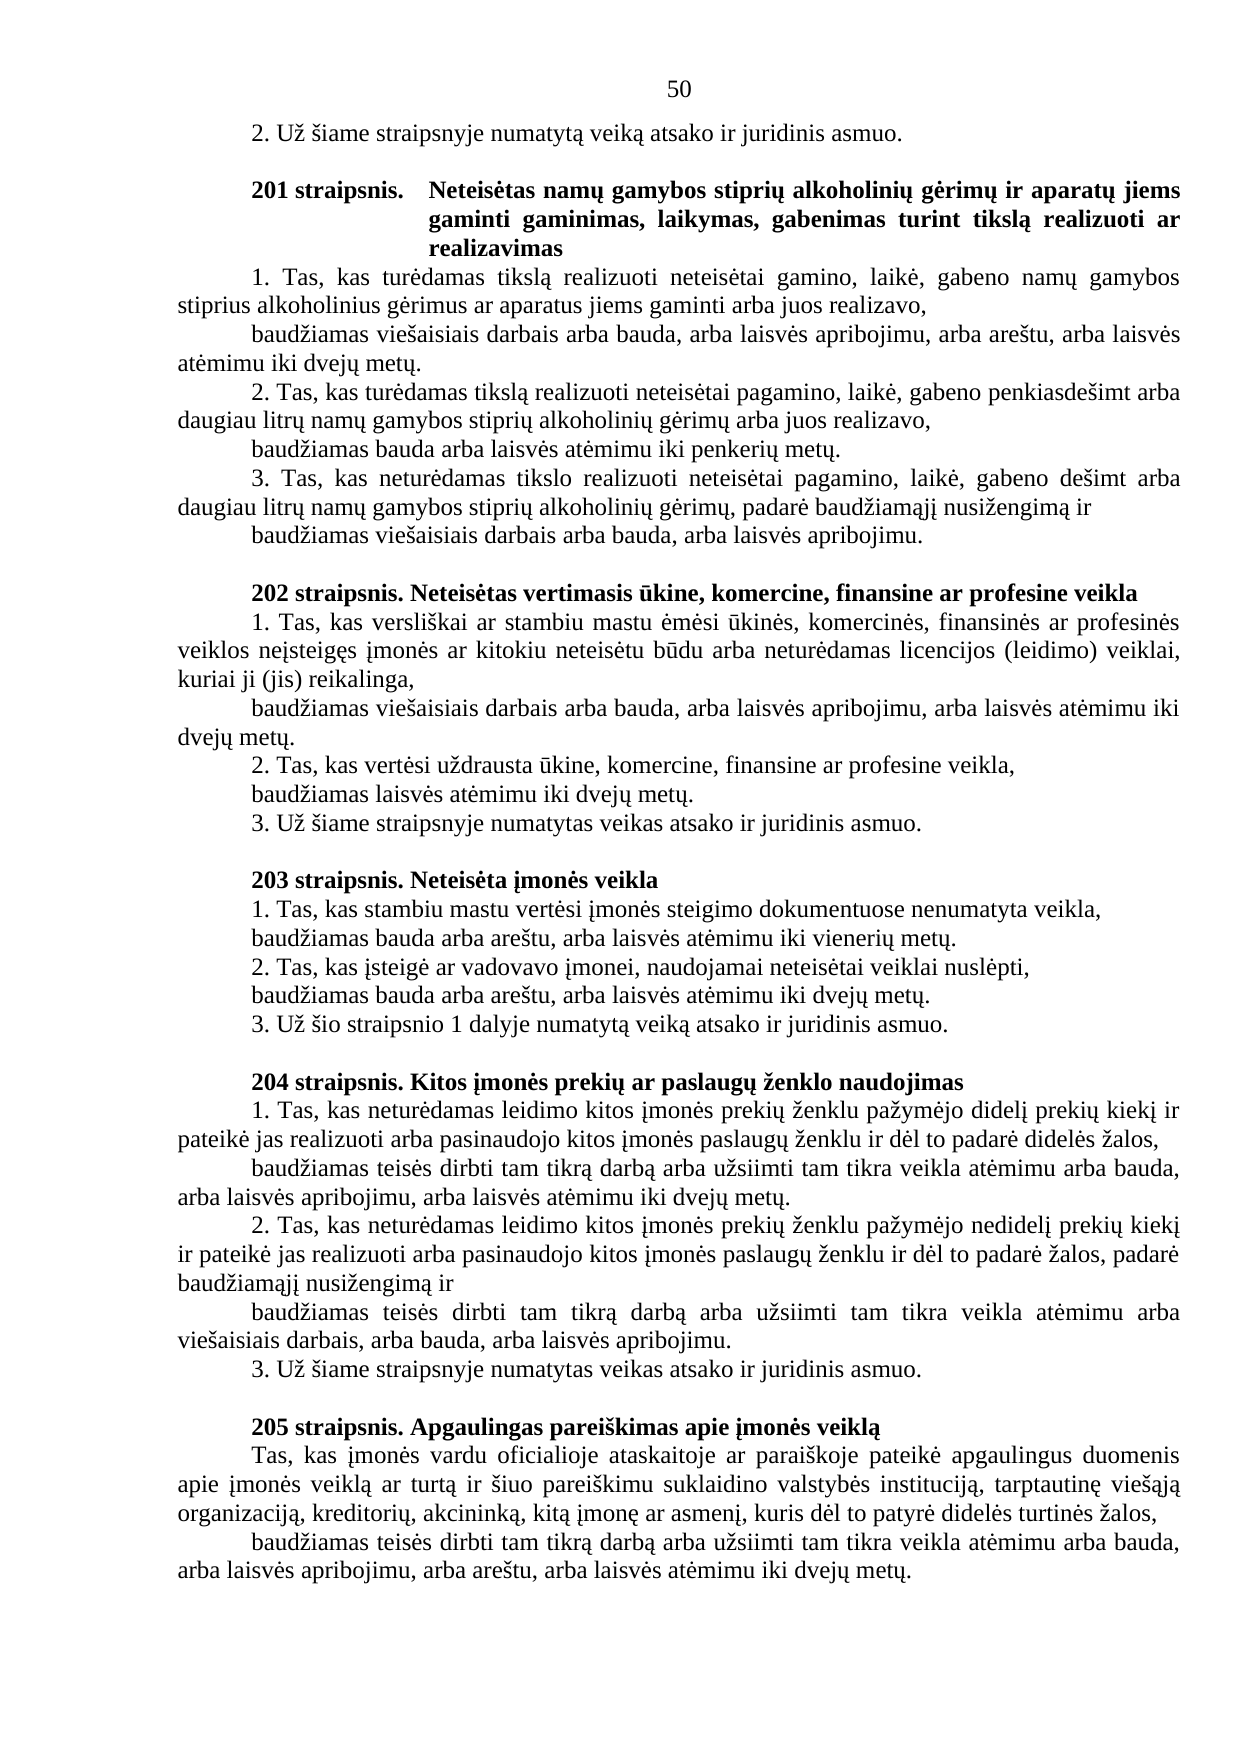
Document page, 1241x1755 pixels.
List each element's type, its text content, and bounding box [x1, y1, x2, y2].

text baudžiamas laisvės atėmimu iki dvejų metų. [177, 779, 1181, 808]
text 2. Tas, kas neturėdamas leidimo kitos įmonės prekių ženklu pažymėjo nedidelį prekių kiekį ir pateikė jas realizuoti arba pasinaudojo kitos įmonės paslaugų ženklu ir dėl to padarė žalos, padarė baudžiamąjį nusižengimą ir [177, 1211, 1181, 1297]
text 204 straipsnis. Kitos įmonės prekių ar paslaugų ženklo naudojimas [177, 1067, 1181, 1096]
text 2. Už šiame straipsnyje numatytą veiką atsako ir juridinis asmuo. [177, 118, 1181, 147]
text 203 straipsnis. Neteisėta įmonės veikla [177, 866, 1181, 894]
text 1. Tas, kas stambiu mastu vertėsi įmonės steigimo dokumentuose nenumatyta veikla, [177, 894, 1181, 923]
text Tas, kas įmonės vardu oficialioje ataskaitoje ar paraiškoje pateikė apgaulingus duomenis apie įmonės veiklą ar turtą ir šiuo pareiškimu suklaidino valstybės instituciją, tarptautinę viešąją organizaciją, kreditorių, akcininką, kitą įmonę ar asmenį, kuris dėl to patyrė didelės turtinės žalos, [177, 1441, 1181, 1527]
text baudžiamas teisės dirbti tam tikrą darbą arba užsiimti tam tikra veikla atėmimu arba bauda, arba laisvės apribojimu, arba areštu, arba laisvės atėmimu iki dvejų metų. [177, 1527, 1181, 1584]
text 1. Tas, kas neturėdamas leidimo kitos įmonės prekių ženklu pažymėjo didelį prekių kiekį ir pateikė jas realizuoti arba pasinaudojo kitos įmonės paslaugų ženklu ir dėl to padarė didelės žalos, [177, 1096, 1181, 1153]
text 3. Už šiame straipsnyje numatytas veikas atsako ir juridinis asmuo. [177, 808, 1181, 837]
text baudžiamas teisės dirbti tam tikrą darbą arba užsiimti tam tikra veikla atėmimu arba bauda, arba laisvės apribojimu, arba laisvės atėmimu iki dvejų metų. [177, 1153, 1181, 1211]
text 202 straipsnis. Neteisėtas vertimasis ūkine, komercine, finansine ar profesine veikla [251, 578, 1181, 607]
text 3. Už šio straipsnio 1 dalyje numatytą veiką atsako ir juridinis asmuo. [177, 1009, 1181, 1038]
text 3. Tas, kas neturėdamas tikslo realizuoti neteisėtai pagamino, laikė, gabeno dešimt arba daugiau litrų namų gamybos stiprių alkoholinių gėrimų, padarė baudžiamąjį nusižengimą ir [177, 463, 1181, 521]
text 2. Tas, kas vertėsi uždrausta ūkine, komercine, finansine ar profesine veikla, [177, 751, 1181, 779]
text baudžiamas viešaisiais darbais arba bauda, arba laisvės apribojimu. [177, 521, 1181, 549]
text baudžiamas viešaisiais darbais arba bauda, arba laisvės apribojimu, arba laisvės atėmimu iki dvejų metų. [177, 693, 1181, 751]
text 2. Tas, kas turėdamas tikslą realizuoti neteisėtai pagamino, laikė, gabeno penkiasdešimt arba daugiau litrų namų gamybos stiprių alkoholinių gėrimų arba juos realizavo, [177, 377, 1181, 434]
text baudžiamas bauda arba areštu, arba laisvės atėmimu iki vienerių metų. [177, 923, 1181, 952]
text 2. Tas, kas įsteigė ar vadovavo įmonei, naudojamai neteisėtai veiklai nuslėpti, [177, 952, 1181, 981]
text 205 straipsnis. Apgaulingas pareiškimas apie įmonės veiklą [177, 1412, 1181, 1441]
text 201 straipsnis. Neteisėtas namų gamybos stiprių alkoholinių gėrimų ir aparatų jiems gaminti gaminimas, laikymas, gabenimas turint tikslą realizuoti ar realizavimas [251, 176, 1181, 262]
text baudžiamas bauda arba areštu, arba laisvės atėmimu iki dvejų metų. [177, 981, 1181, 1009]
text baudžiamas bauda arba laisvės atėmimu iki penkerių metų. [177, 434, 1181, 463]
text 1. Tas, kas turėdamas tikslą realizuoti neteisėtai gamino, laikė, gabeno namų gamybos stiprius alkoholinius gėrimus ar aparatus jiems gaminti arba juos realizavo, [177, 262, 1181, 319]
text baudžiamas teisės dirbti tam tikrą darbą arba užsiimti tam tikra veikla atėmimu arba viešaisiais darbais, arba bauda, arba laisvės apribojimu. [177, 1297, 1181, 1354]
text 3. Už šiame straipsnyje numatytas veikas atsako ir juridinis asmuo. [177, 1354, 1181, 1383]
text baudžiamas viešaisiais darbais arba bauda, arba laisvės apribojimu, arba areštu, arba laisvės atėmimu iki dvejų metų. [177, 319, 1181, 377]
text 1. Tas, kas versliškai ar stambiu mastu ėmėsi ūkinės, komercinės, finansinės ar profesinės veiklos neįsteigęs įmonės ar kitokiu neteisėtu būdu arba neturėdamas licencijos (leidimo) veiklai, kuriai ji (jis) reikalinga, [177, 607, 1181, 693]
